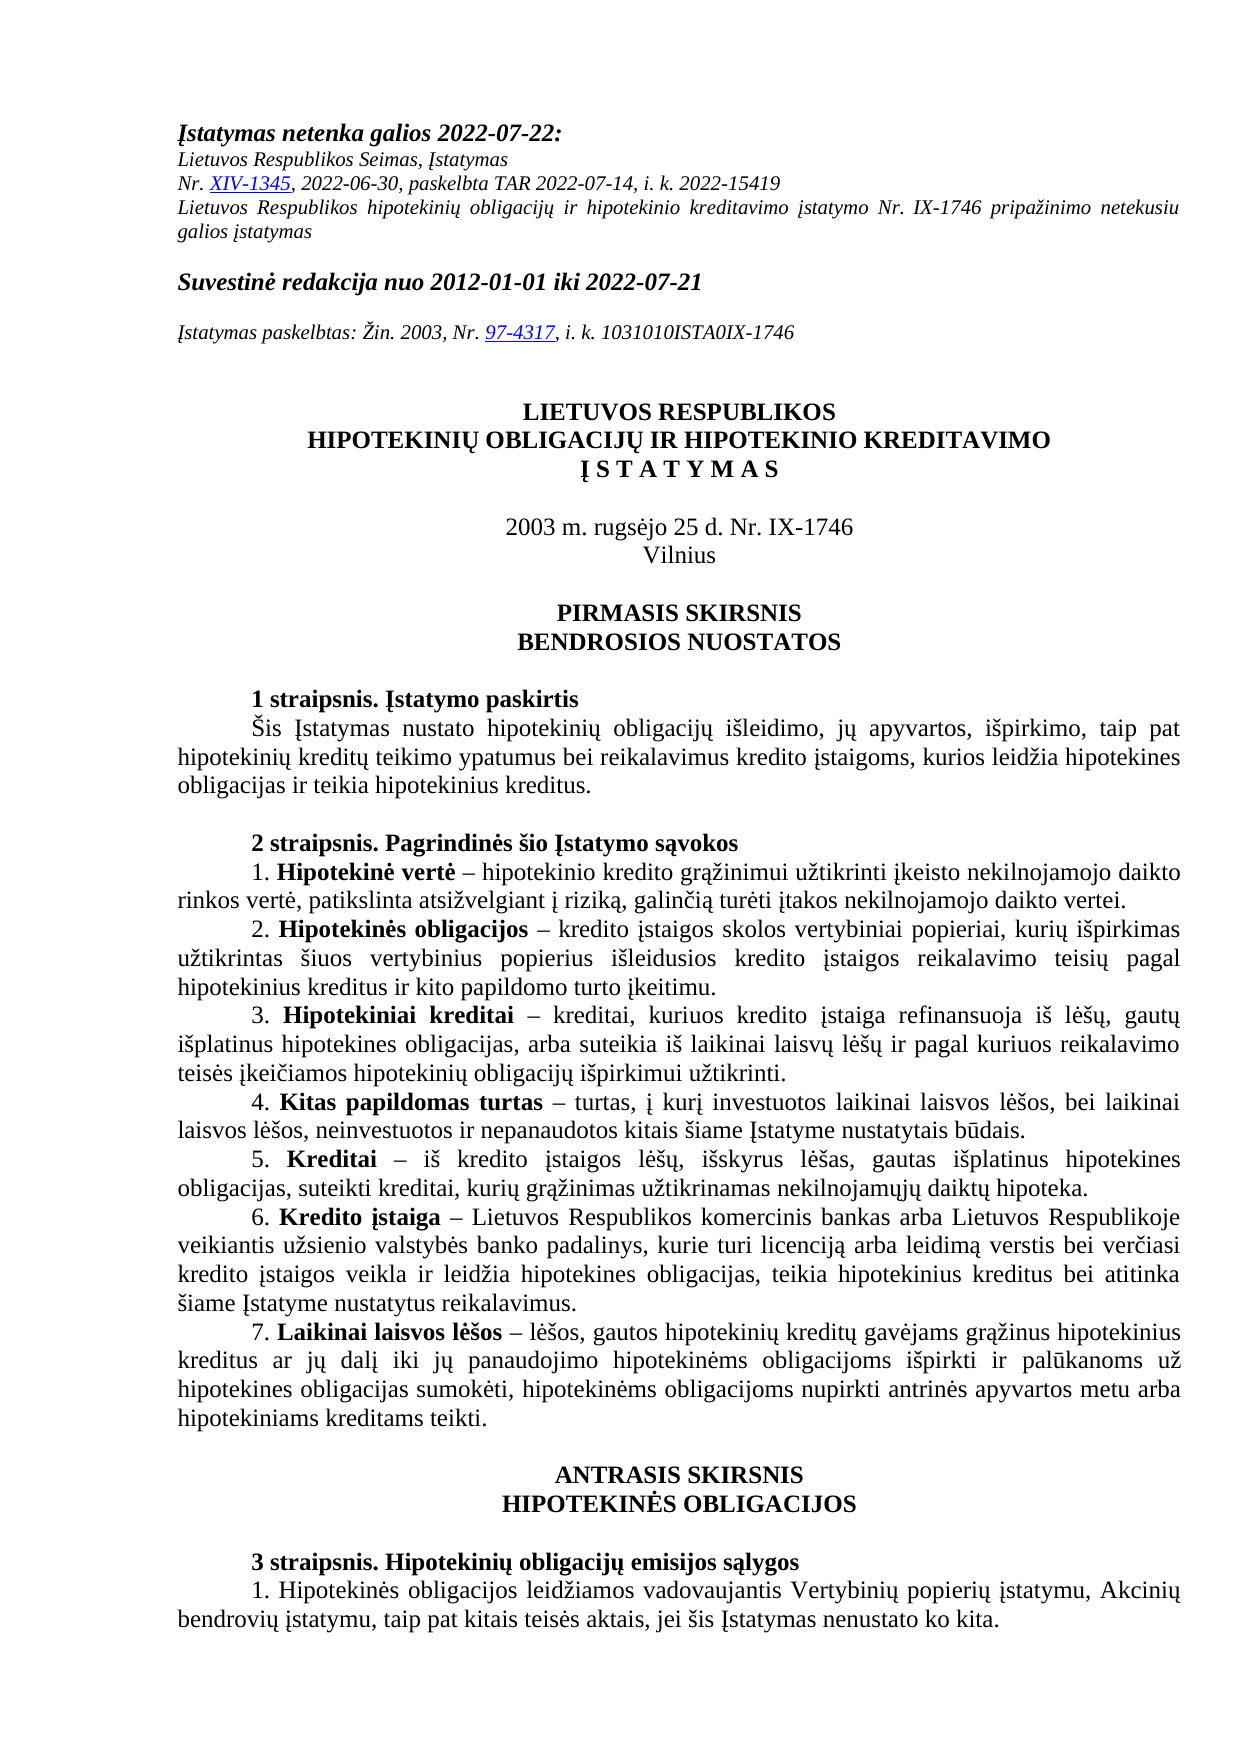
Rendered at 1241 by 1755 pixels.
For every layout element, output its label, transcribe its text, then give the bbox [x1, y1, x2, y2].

text 1. Hipotekinė vertė – hipotekinio kredito grąžinimui užtikrinti įkeisto nekilnojamojo daikto rinkos vertė, patikslinta atsižvelgiant į riziką, galinčią turėti įtakos nekilnojamojo daikto vertei. [177, 857, 1181, 914]
text Į S T A T Y M A S [177, 454, 1181, 483]
text Suvestinė redakcija nuo 2012-01-01 iki 2022-07-21 [177, 267, 1181, 296]
text 1. Hipotekinės obligacijos leidžiamos vadovaujantis Vertybinių popierių įstatymu, Akcinių bendrovių įstatymu, taip pat kitais teisės aktais, jei šis Įstatymas nenustato ko kita. [177, 1576, 1181, 1633]
text 7. Laikinai laisvos lėšos – lėšos, gautos hipotekinių kreditų gavėjams grąžinus hipotekinius kreditus ar jų dalį iki jų panaudojimo hipotekinėms obligacijoms išpirkti ir palūkanoms už hipotekines obligacijas sumokėti, hipotekinėms obligacijoms nupirkti antrinės apyvartos metu arba hipotekiniams kreditams teikti. [177, 1317, 1181, 1432]
text PIRMASIS SKIRSNIS [177, 598, 1181, 627]
text Įstatymas paskelbtas: Žin. 2003, Nr. 97-4317, i. k. 1031010ISTA0IX-1746 [177, 320, 1181, 344]
text 1 straipsnis. Įstatymo paskirtis [177, 684, 1181, 713]
text Lietuvos Respublikos hipotekinių obligacijų ir hipotekinio kreditavimo įstatymo Nr. IX-1746 pripažinimo netekusiu galios įstatymas [177, 195, 1181, 243]
text LIETUVOS RESPUBLIKOS [177, 397, 1181, 426]
text 3 straipsnis. Hipotekinių obligacijų emisijos sąlygos [177, 1547, 1181, 1576]
text BENDROSIOS NUOSTATOS [177, 627, 1181, 656]
text 2003 m. rugsėjo 25 d. Nr. IX-1746 [177, 512, 1181, 541]
text 6. Kredito įstaiga – Lietuvos Respublikos komercinis bankas arba Lietuvos Respublikoje veikiantis užsienio valstybės banko padalinys, kurie turi licenciją arba leidimą verstis bei verčiasi kredito įstaigos veikla ir leidžia hipotekines obligacijas, teikia hipotekinius kreditus bei atitinka šiame Įstatyme nustatytus reikalavimus. [177, 1202, 1181, 1317]
subtitle Hipotekinės obligacijos [177, 1489, 1181, 1518]
text 4. Kitas papildomas turtas – turtas, į kurį investuotos laikinai laisvos lėšos, bei laikinai laisvos lėšos, neinvestuotos ir nepanaudotos kitais šiame Įstatyme nustatytais būdais. [177, 1087, 1181, 1144]
text Šis Įstatymas nustato hipotekinių obligacijų išleidimo, jų apyvartos, išpirkimo, taip pat hipotekinių kreditų teikimo ypatumus bei reikalavimus kredito įstaigoms, kurios leidžia hipotekines obligacijas ir teikia hipotekinius kreditus. [177, 713, 1181, 799]
text 3. Hipotekiniai kreditai – kreditai, kuriuos kredito įstaiga refinansuoja iš lėšų, gautų išplatinus hipotekines obligacijas, arba suteikia iš laikinai laisvų lėšų ir pagal kuriuos reikalavimo teisės įkeičiamos hipotekinių obligacijų išpirkimui užtikrinti. [177, 1001, 1181, 1087]
subtitle ANTRASIS SKIRSNIS [177, 1461, 1181, 1489]
text Lietuvos Respublikos Seimas, Įstatymas [177, 147, 1181, 171]
text 2 straipsnis. Pagrindinės šio Įstatymo sąvokos [177, 828, 1181, 857]
text Vilnius [177, 541, 1181, 569]
text Nr. XIV-1345, 2022-06-30, paskelbta TAR 2022-07-14, i. k. 2022-15419 [177, 171, 1181, 195]
text 2. Hipotekinės obligacijos – kredito įstaigos skolos vertybiniai popieriai, kurių išpirkimas užtikrintas šiuos vertybinius popierius išleidusios kredito įstaigos reikalavimo teisių pagal hipotekinius kreditus ir kito papildomo turto įkeitimu. [177, 914, 1181, 1001]
text Įstatymas netenka galios 2022-07-22: [177, 118, 1181, 147]
text 5. Kreditai – iš kredito įstaigos lėšų, išskyrus lėšas, gautas išplatinus hipotekines obligacijas, suteikti kreditai, kurių grąžinimas užtikrinamas nekilnojamųjų daiktų hipoteka. [177, 1144, 1181, 1202]
text HIPOTEKINIŲ OBLIGACIJŲ IR HIPOTEKINIO KREDITAVIMO [177, 426, 1181, 454]
